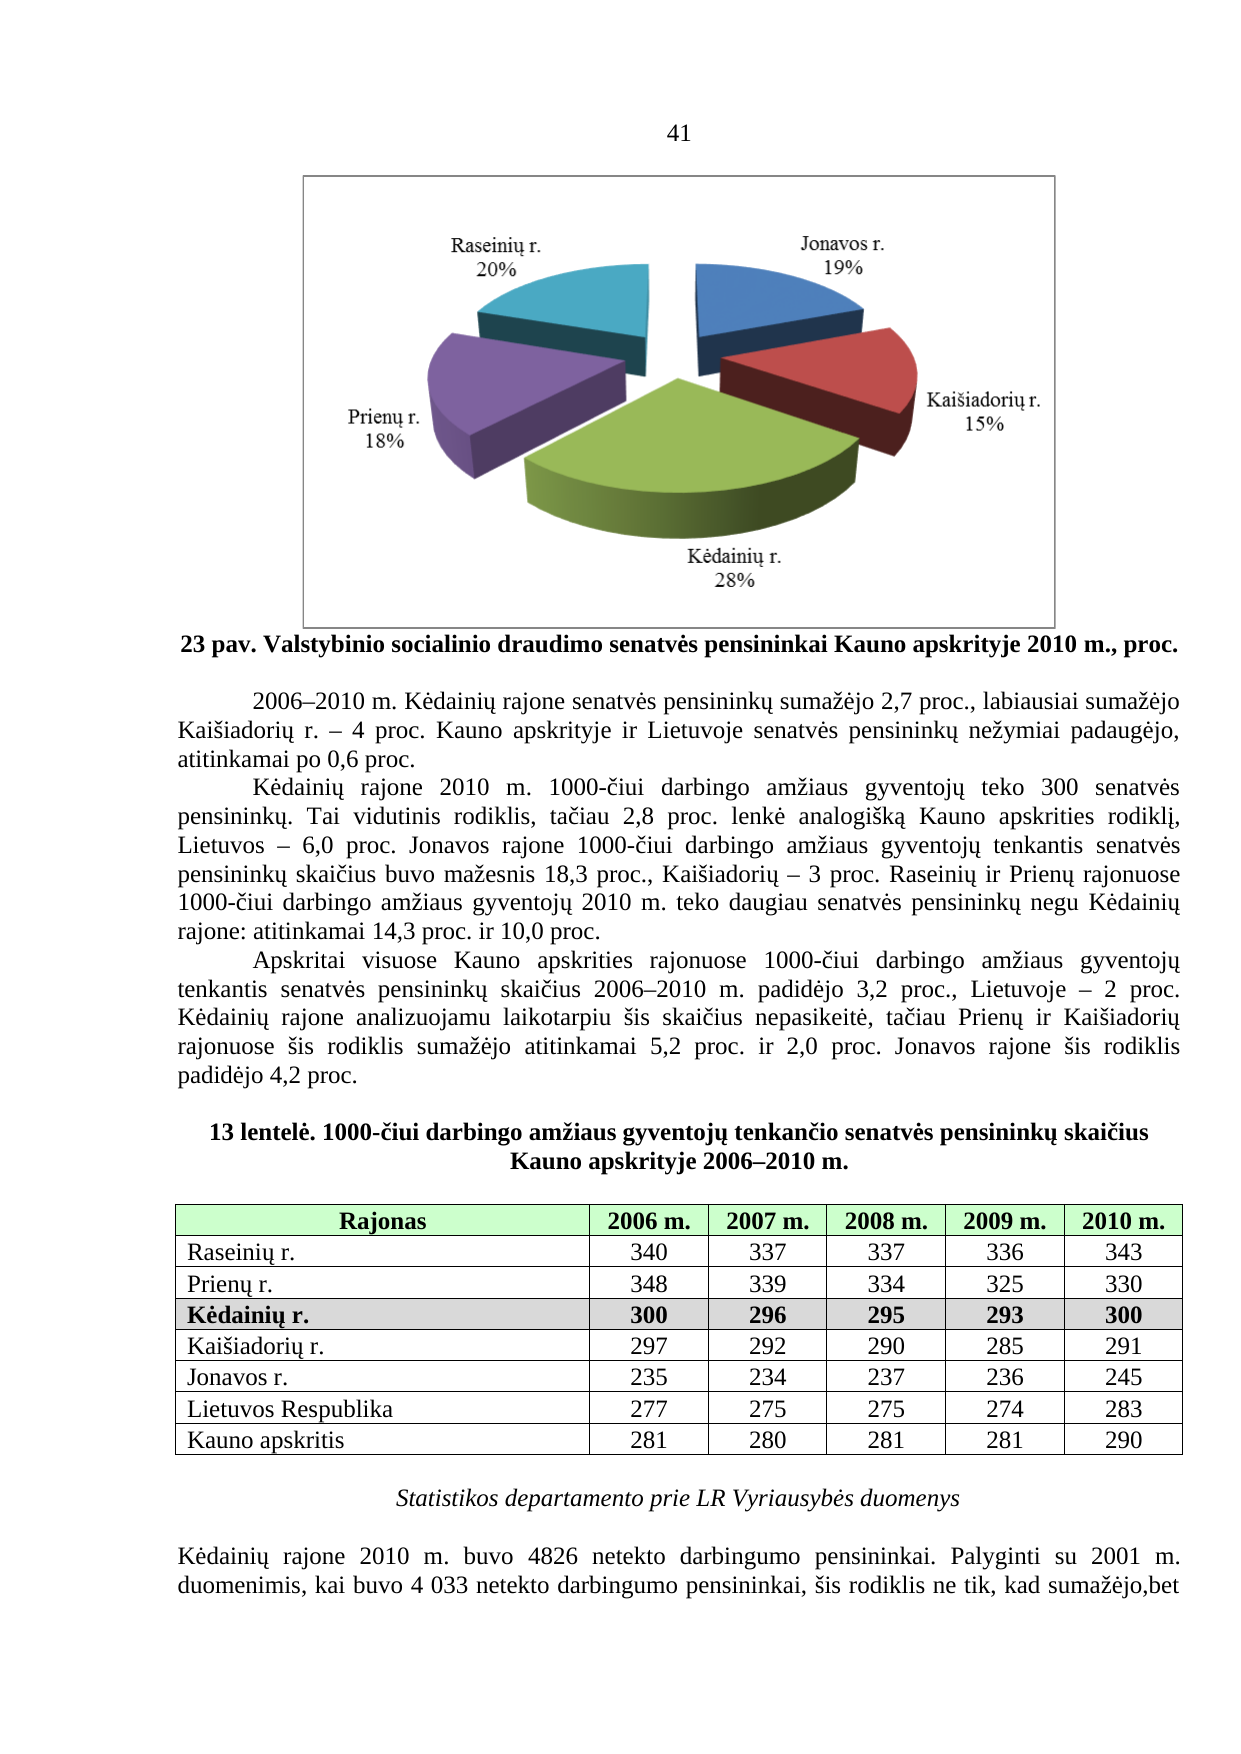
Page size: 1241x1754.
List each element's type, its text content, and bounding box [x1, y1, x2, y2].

table_cell 337 [827, 1236, 945, 1266]
table_cell 274 [946, 1392, 1064, 1422]
text Statistikos departamento prie LR Vyriausybės duomenys [177, 1483, 1181, 1512]
table_cell 281 [827, 1424, 945, 1454]
table_cell 296 [709, 1299, 826, 1329]
text 2006–2010 m. Kėdainių rajone senatvės pensininkų sumažėjo 2,7 proc., labiausiai sumažėjo Kaišiadorių r. – 4 proc. Kauno apskrityje ir Lietuvoje senatvės pensininkų nežymiai padaugėjo, atitinkamai po 0,6 proc. [177, 686, 1181, 772]
table_cell 340 [590, 1236, 708, 1266]
table_cell 343 [1065, 1236, 1182, 1266]
table_cell Raseinių r. [176, 1236, 589, 1266]
table_cell 292 [709, 1330, 826, 1360]
table_cell 348 [590, 1267, 708, 1297]
table_cell 245 [1065, 1361, 1182, 1391]
table_cell 290 [1065, 1424, 1182, 1454]
table_cell 293 [946, 1299, 1064, 1329]
table_cell 325 [946, 1267, 1064, 1297]
table_cell Kauno apskritis [176, 1424, 589, 1454]
table_header 2010 m. [1065, 1205, 1182, 1235]
table_header Rajonas [176, 1205, 589, 1235]
table_cell 277 [590, 1392, 708, 1422]
table_cell Kėdainių r. [176, 1299, 589, 1329]
table_cell Jonavos r. [176, 1361, 589, 1391]
text 23 pav. Valstybinio socialinio draudimo senatvės pensininkai Kauno apskrityje 2010 m., proc. [177, 629, 1181, 657]
table_cell Kaišiadorių r. [176, 1330, 589, 1360]
text 13 lentelė. 1000-čiui darbingo amžiaus gyventojų tenkančio senatvės pensininkų skaičius Kauno apskrityje 2006–2010 m. [177, 1117, 1181, 1175]
table_cell 280 [709, 1424, 826, 1454]
table_cell 300 [1065, 1299, 1182, 1329]
table_header 2007 m. [709, 1205, 826, 1235]
table_cell 235 [590, 1361, 708, 1391]
table_cell 291 [1065, 1330, 1182, 1360]
table_cell Prienų r. [176, 1267, 589, 1297]
table_header 2008 m. [827, 1205, 945, 1235]
table_header 2006 m. [590, 1205, 708, 1235]
table_cell 337 [709, 1236, 826, 1266]
table_cell 295 [827, 1299, 945, 1329]
table_cell 236 [946, 1361, 1064, 1391]
table_cell 281 [590, 1424, 708, 1454]
table_cell 275 [709, 1392, 826, 1422]
table_cell 237 [827, 1361, 945, 1391]
table_header 2009 m. [946, 1205, 1064, 1235]
table_cell 234 [709, 1361, 826, 1391]
text Apskritai visuose Kauno apskrities rajonuose 1000-čiui darbingo amžiaus gyventojų tenkantis senatvės pensininkų skaičius 2006–2010 m. padidėjo 3,2 proc., Lietuvoje – 2 proc. Kėdainių rajone analizuojamu laikotarpiu šis skaičius nepasikeitė, tačiau Prienų ir Kaišiadorių rajonuose šis rodiklis sumažėjo atitinkamai 5,2 proc. ir 2,0 proc. Jonavos rajone šis rodiklis padidėjo 4,2 proc. [177, 945, 1181, 1089]
table_cell 281 [946, 1424, 1064, 1454]
table_cell 275 [827, 1392, 945, 1422]
table_cell 285 [946, 1330, 1064, 1360]
table_cell 283 [1065, 1392, 1182, 1422]
text Kėdainių rajone 2010 m. 1000-čiui darbingo amžiaus gyventojų teko 300 senatvės pensininkų. Tai vidutinis rodiklis, tačiau 2,8 proc. lenkė analogišką Kauno apskrities rodiklį, Lietuvos – 6,0 proc. Jonavos rajone 1000-čiui darbingo amžiaus gyventojų tenkantis senatvės pensininkų skaičius buvo mažesnis 18,3 proc., Kaišiadorių – 3 proc. Raseinių ir Prienų rajonuose 1000-čiui darbingo amžiaus gyventojų 2010 m. teko daugiau senatvės pensininkų negu Kėdainių rajone: atitinkamai 14,3 proc. ir 10,0 proc. [177, 772, 1181, 945]
table_cell 339 [709, 1267, 826, 1297]
text Kėdainių rajone 2010 m. buvo 4826 netekto darbingumo pensininkai. Palyginti su 2001 m. duomenimis, kai buvo 4 033 netekto darbingumo pensininkai, šis rodiklis ne tik, kad sumažėjo,bet [177, 1541, 1181, 1598]
table_cell 297 [590, 1330, 708, 1360]
table_cell 330 [1065, 1267, 1182, 1297]
table_cell 336 [946, 1236, 1064, 1266]
table_cell 300 [590, 1299, 708, 1329]
table_cell 290 [827, 1330, 945, 1360]
table_cell Lietuvos Respublika [176, 1392, 589, 1422]
table_cell 334 [827, 1267, 945, 1297]
